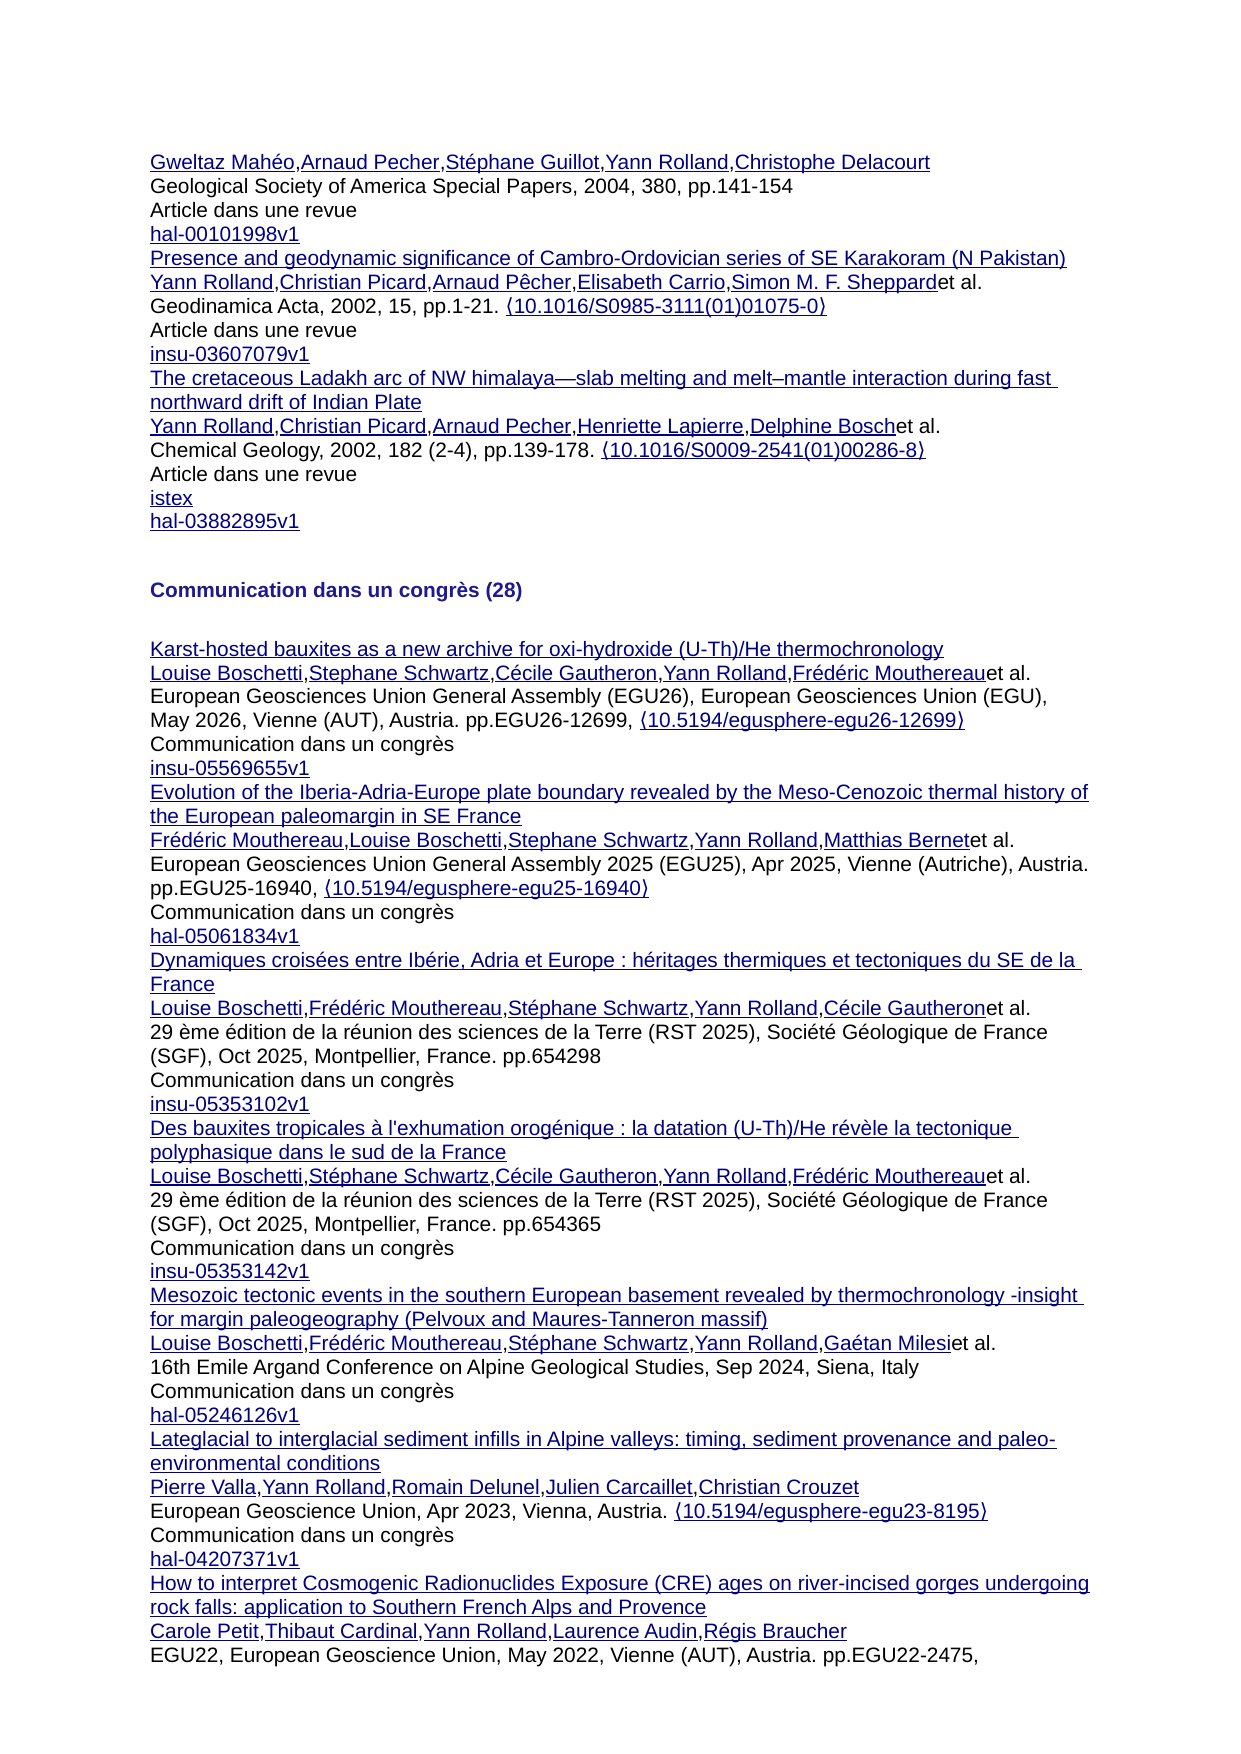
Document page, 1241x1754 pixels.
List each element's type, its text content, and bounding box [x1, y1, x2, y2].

table_cell Presence and geodynamic significance of Cambro-Ordovician series of SE Karakoram (N Pakistan) Yann Rolland,Christian Picard,Arnaud Pêcher,Elisabeth Carrio,Simon M. F. Sheppardet al. Geodinamica Acta, 2002, 15, pp.1-21. ⟨10.1016/S0985-3111(01)01075-0⟩ Article dans une revue insu-03607079v1 [150, 246, 1090, 366]
table_cell rock falls: application to Southern French Alps and Provence Carole Petit,Thibaut Cardinal,Yann Rolland,Laurence Audin,Régis Braucher EGU22, European Geoscience Union, May 2022, Vienne (AUT), Austria. pp.EGU22-2475, [150, 1593, 1090, 1667]
table_cell Lateglacial to interglacial sediment infills in Alpine valleys: timing, sediment provenance and paleo-environmental conditions Pierre Valla,Yann Rolland,Romain Delunel,Julien Carcaillet,Christian Crouzet European Geoscience Union, Apr 2023, Vienna, Austria. ⟨10.5194/egusphere-egu23-8195⟩ Communication dans un congrès hal-04207371v1 [150, 1427, 1090, 1571]
table_cell How to interpret Cosmogenic Radionuclides Exposure (CRE) ages on river-incised gorges undergoing [150, 1571, 1090, 1592]
table_cell The cretaceous Ladakh arc of NW himalaya—slab melting and melt–mantle interaction during fast northward drift of Indian Plate Yann Rolland,Christian Picard,Arnaud Pecher,Henriette Lapierre,Delphine Boschet al. Chemical Geology, 2002, 182 (2-4), pp.139-178. ⟨10.1016/S0009-2541(01)00286-8⟩ Article dans une revue istex hal-03882895v1 [150, 366, 1090, 533]
table_header Karst-hosted bauxites as a new archive for oxi-hydroxide (U-Th)/He thermochronology Louise Boschetti,Stephane Schwartz,Cécile Gautheron,Yann Rolland,Frédéric Mouthereauet al. European Geosciences Union General Assembly (EGU26), European Geosciences Union (EGU), May 2026, Vienne (AUT), Austria. pp.EGU26-12699, ⟨10.5194/egusphere-egu26-12699⟩ Communication dans un congrès insu-05569655v1 [150, 636, 1090, 780]
table_cell Mesozoic tectonic events in the southern European basement revealed by thermochronology -insight for margin paleogeography (Pelvoux and Maures-Tanneron massif) Louise Boschetti,Frédéric Mouthereau,Stéphane Schwartz,Yann Rolland,Gaétan Milesiet al. 16th Emile Argand Conference on Alpine Geological Studies, Sep 2024, Siena, Italy Communication dans un congrès hal-05246126v1 [150, 1283, 1090, 1427]
table_cell Evolution of the Iberia-Adria-Europe plate boundary revealed by the Meso-Cenozoic thermal history of the European paleomargin in SE France Frédéric Mouthereau,Louise Boschetti,Stephane Schwartz,Yann Rolland,Matthias Bernetet al. European Geosciences Union General Assembly 2025 (EGU25), Apr 2025, Vienne (Autriche), Austria. pp.EGU25-16940, ⟨10.5194/egusphere-egu25-16940⟩ Communication dans un congrès hal-05061834v1 [150, 780, 1090, 948]
table_cell Des bauxites tropicales à l'exhumation orogénique : la datation (U-Th)/He révèle la tectonique polyphasique dans le sud de la France Louise Boschetti,Stéphane Schwartz,Cécile Gautheron,Yann Rolland,Frédéric Mouthereauet al. 29 ème édition de la réunion des sciences de la Terre (RST 2025), Société Géologique de France (SGF), Oct 2025, Montpellier, France. pp.654365 Communication dans un congrès insu-05353142v1 [150, 1116, 1090, 1283]
table_cell Dynamiques croisées entre Ibérie, Adria et Europe : héritages thermiques et tectoniques du SE de la France Louise Boschetti,Frédéric Mouthereau,Stéphane Schwartz,Yann Rolland,Cécile Gautheronet al. 29 ème édition de la réunion des sciences de la Terre (RST 2025), Société Géologique de France (SGF), Oct 2025, Montpellier, France. pp.654298 Communication dans un congrès insu-05353102v1 [150, 948, 1090, 1116]
subtitle Communication dans un congrès (28) [150, 578, 1090, 602]
table_cell Gweltaz Mahéo,Arnaud Pecher,Stéphane Guillot,Yann Rolland,Christophe Delacourt Geological Society of America Special Papers, 2004, 380, pp.141-154 Article dans une revue hal-00101998v1 [150, 150, 1090, 246]
